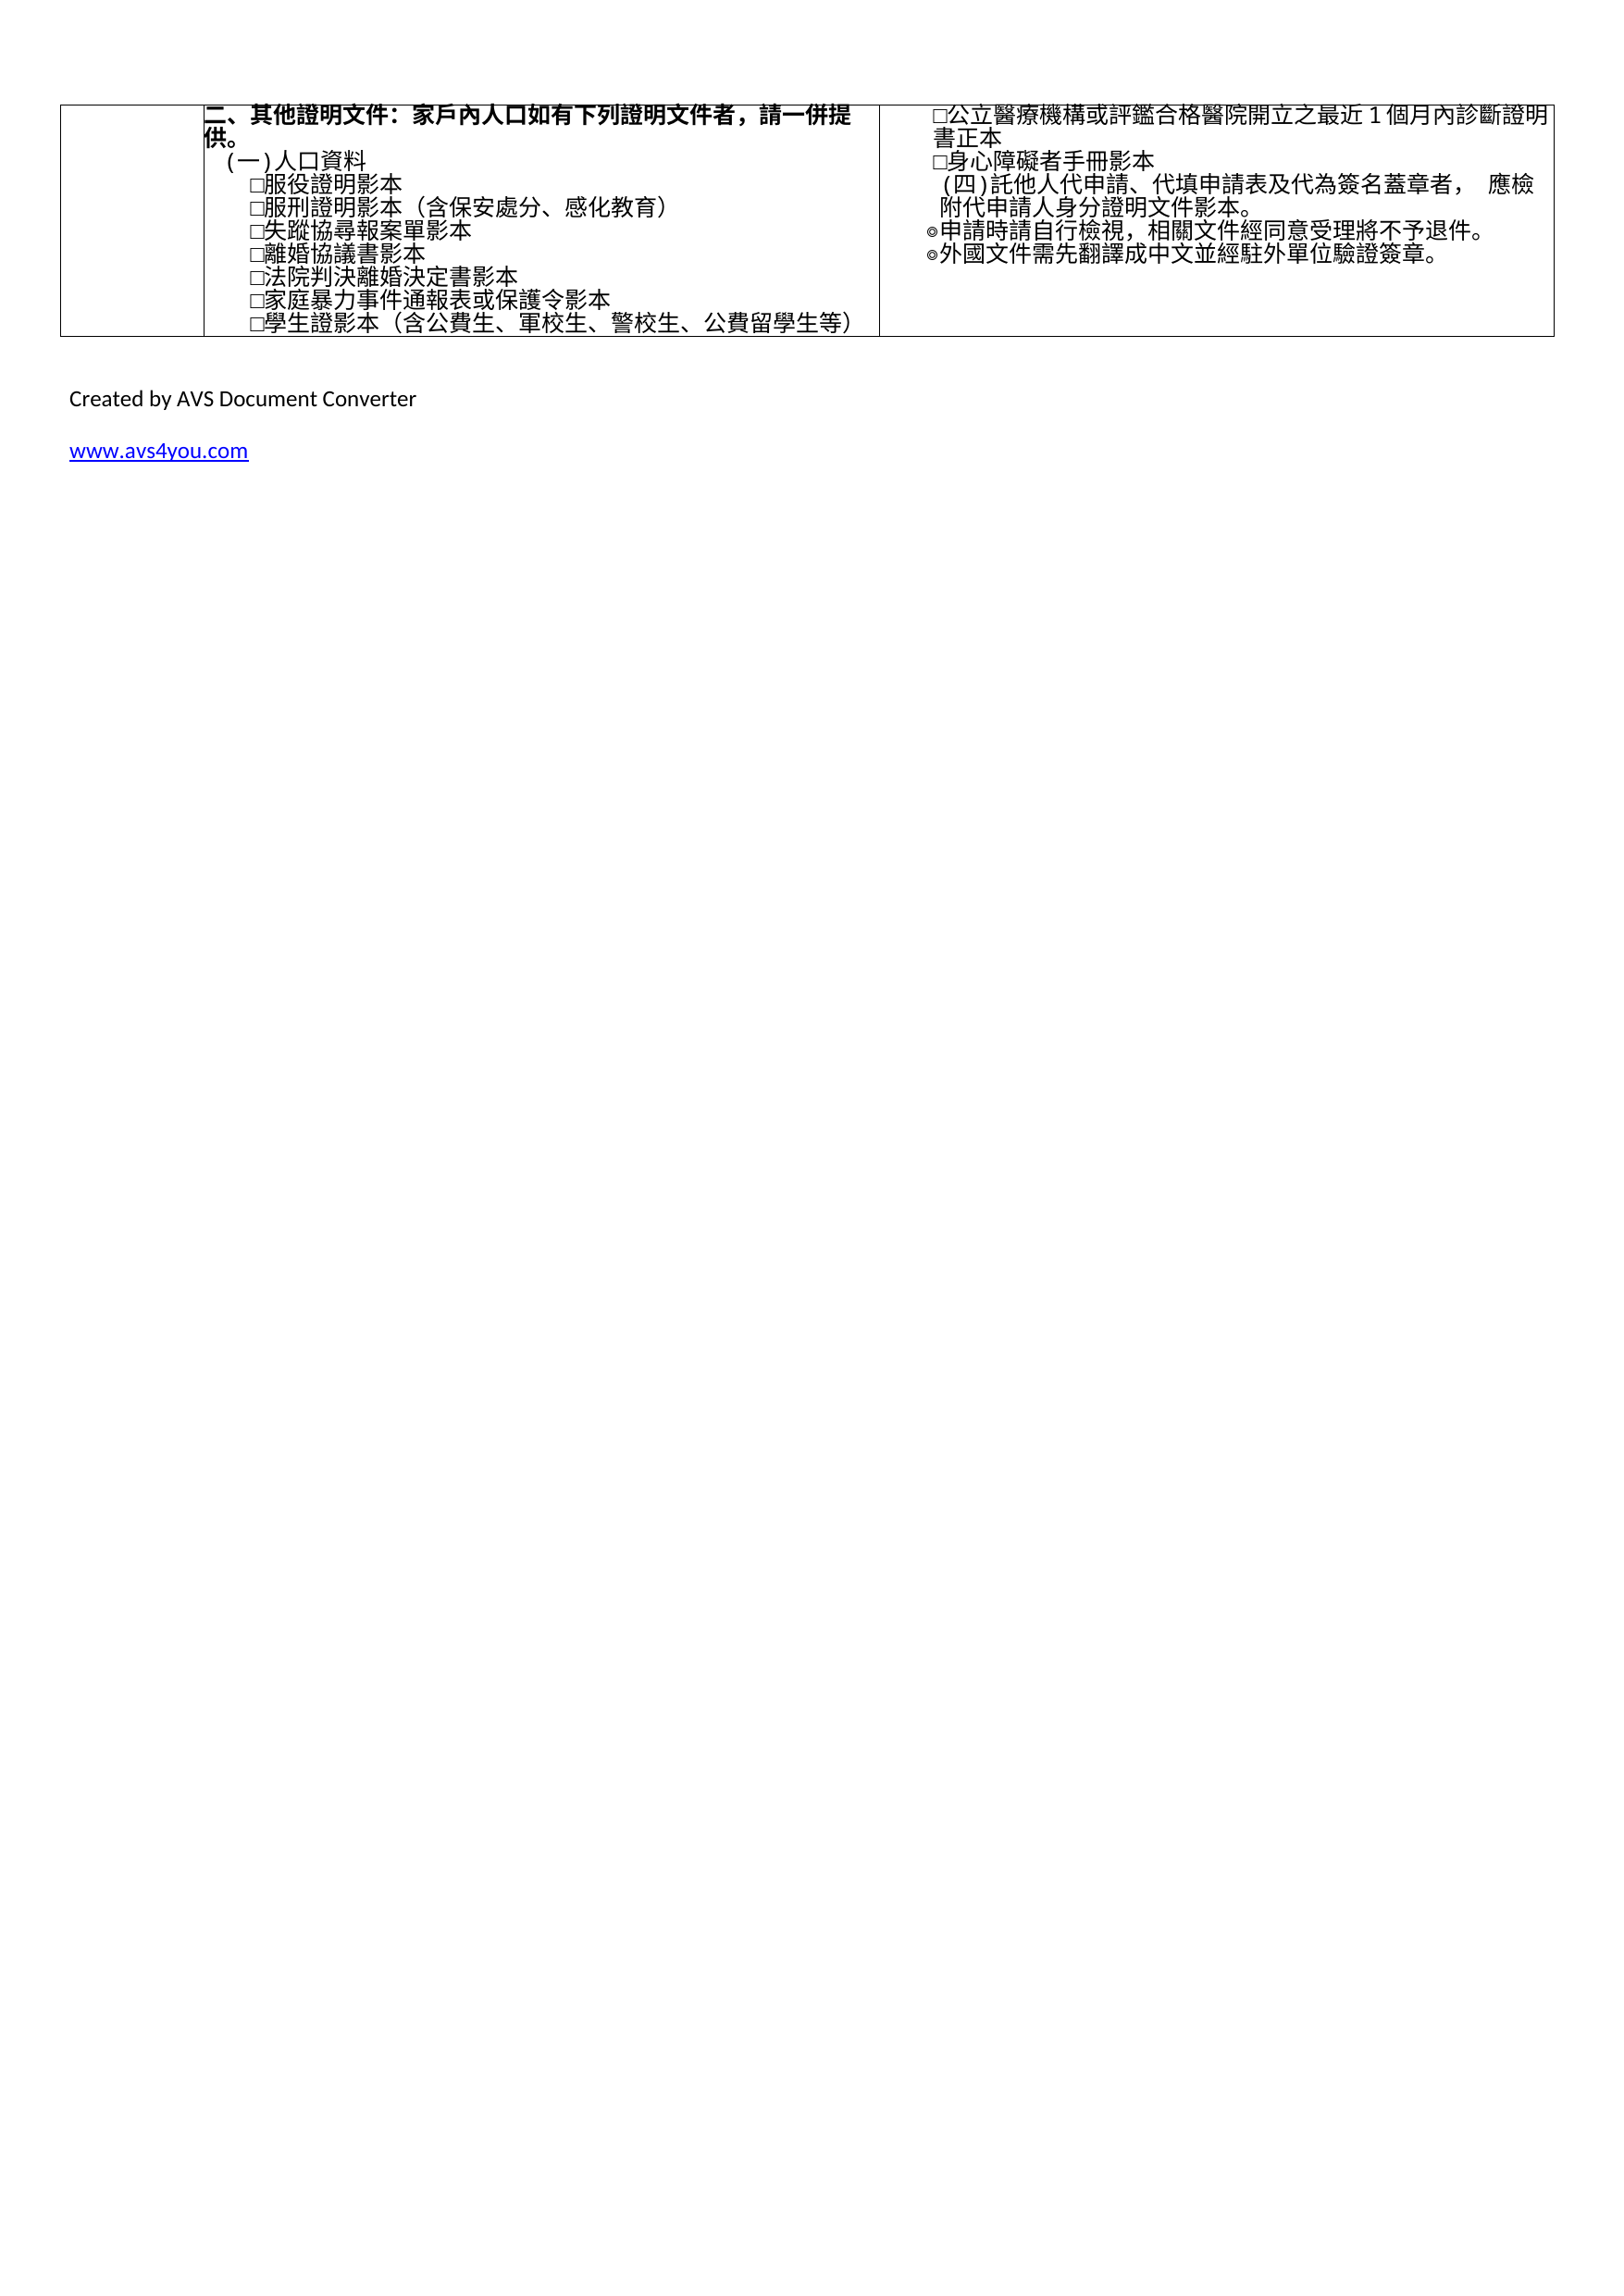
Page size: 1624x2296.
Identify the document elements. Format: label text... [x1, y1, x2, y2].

table_cell 二、其他證明文件：家戶內人口如有下列證明文件者，請一併提供。 (一)人口資料 □服役證明影本 □服刑證明影本（含保安處分、感化教育） □失蹤協尋報案單影本 □離婚協議書影本 □法院判決離婚決定書影本 □家庭暴力事件通報表或保護令影本 □學生證影本（含公費生、軍校生、警校生、公費留學生等） [205, 105, 879, 336]
table_cell □公立醫療機構或評鑑合格醫院開立之最近1個月內診斷證明書正本 □身心障礙者手冊影本 (四)託他人代申請、代填申請表及代為簽名蓋章者， 應檢附代申請人身分證明文件影本。 ◎申請時請自行檢視，相關文件經同意受理將不予退件。 ◎外國文件需先翻譯成中文並經駐外單位驗證簽章。 [880, 105, 1554, 336]
text www.avs4you.com [69, 436, 1554, 464]
text Created by AVS Document Converter [69, 384, 1554, 413]
table_cell [61, 105, 204, 336]
